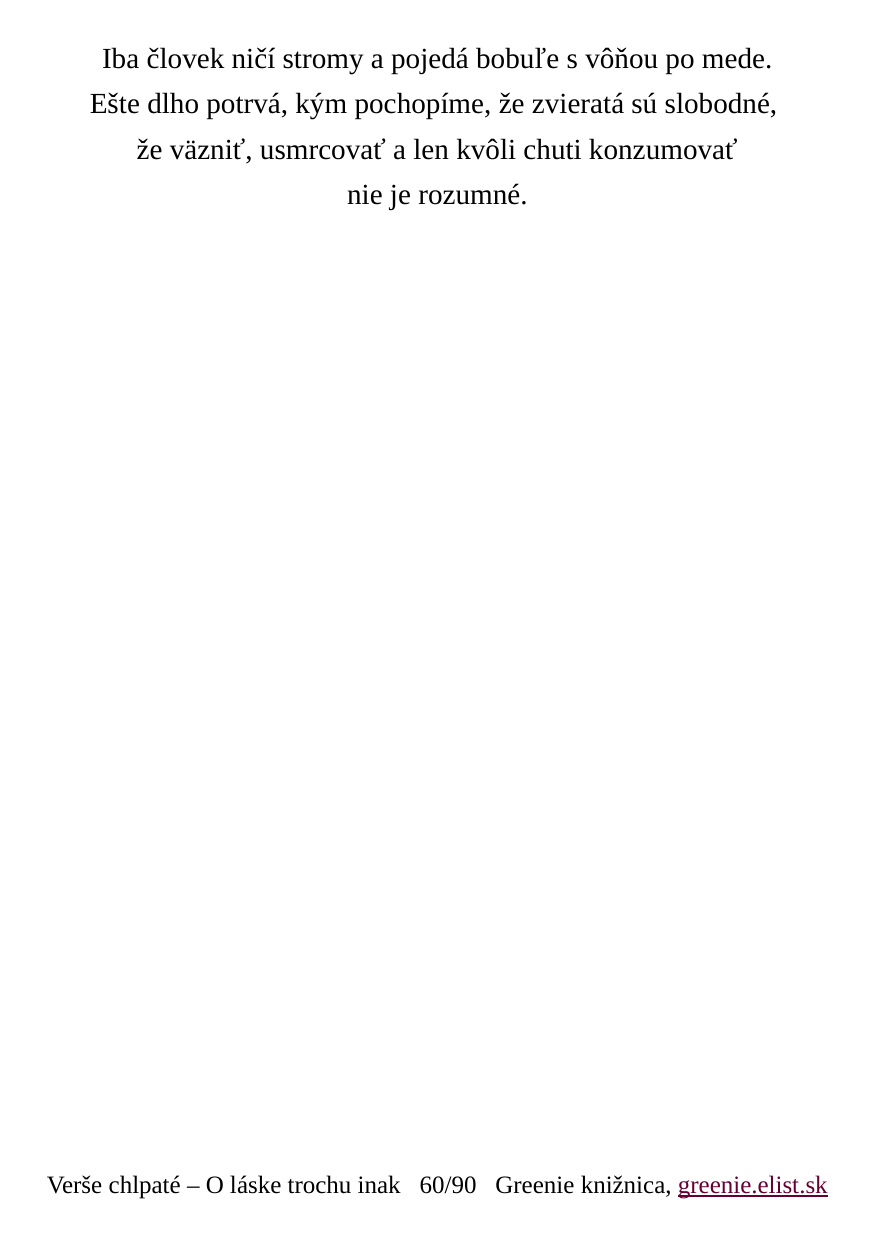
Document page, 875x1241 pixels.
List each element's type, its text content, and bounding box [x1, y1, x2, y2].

text že väzniť, usmrcovať a len kvôli chuti konzumovať [41, 132, 833, 166]
text Iba človek ničí stromy a pojedá bobuľe s vôňou po mede. [41, 41, 833, 75]
text Ešte dlho potrvá, kým pochopíme, že zvieratá sú slobodné, [41, 87, 833, 120]
text nie je rozumné. [41, 177, 833, 211]
